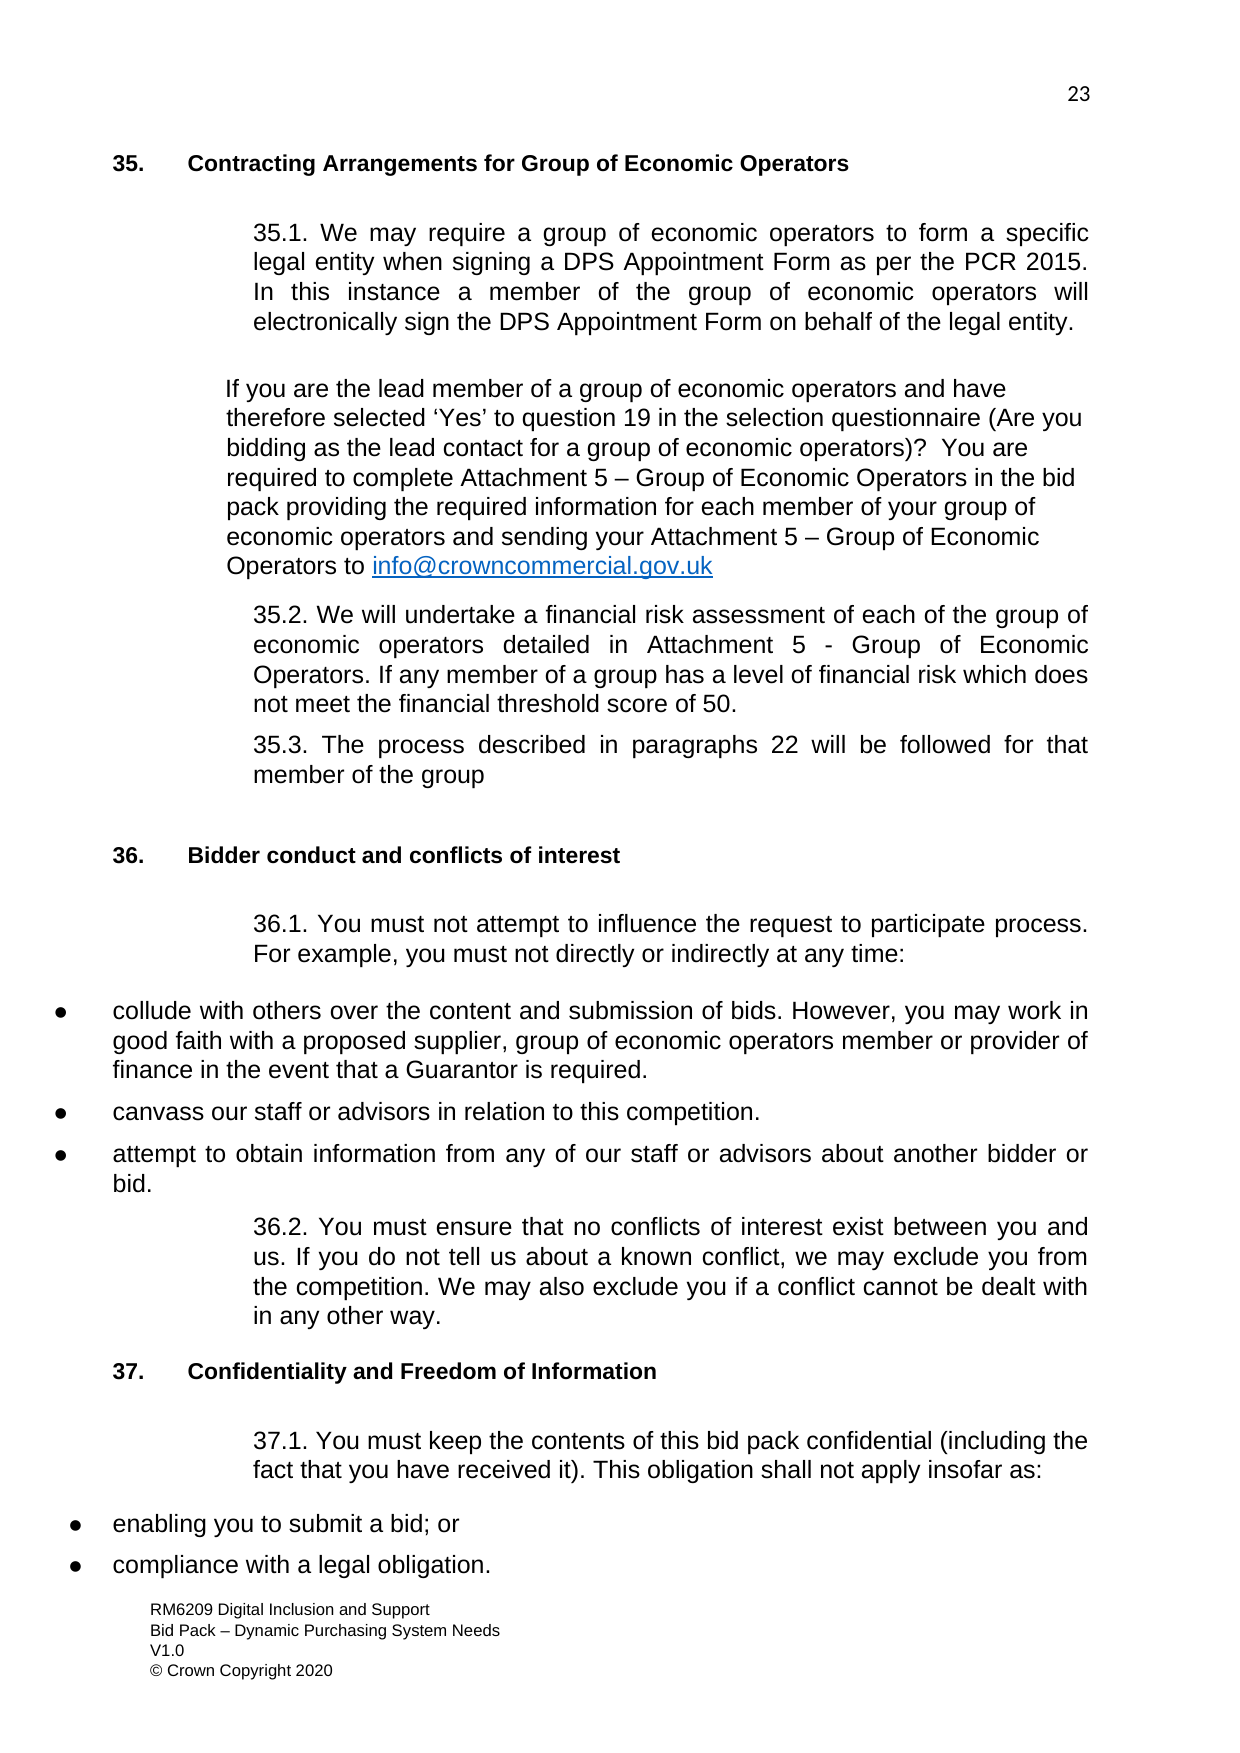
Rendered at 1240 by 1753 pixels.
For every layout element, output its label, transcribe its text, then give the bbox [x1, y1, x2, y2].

list enabling you to submit a bid; or [68, 1509, 1090, 1538]
text 36.1. You must not attempt to influence the request to participate process. For example, you must not directly or indirectly at any time: [253, 909, 1090, 968]
text 35.1. We may require a group of economic operators to form a specific legal entity when signing a DPS Appointment Form as per the PCR 2015. In this instance a member of the group of economic operators will electronically sign the DPS Appointment Form on behalf of the legal entity. [253, 218, 1090, 335]
list attempt to obtain information from any of our staff or advisors about another bidder or bid. [53, 1139, 1090, 1198]
text If you are the lead member of a group of economic operators and have therefore selected ‘Yes’ to question 19 in the selection questionnaire (Are you bidding as the lead contact for a group of economic operators)? You are required to complete Attachment 5 – Group of Economic Operators in the bid pack providing the required information for each member of your group of economic operators and sending your Attachment 5 – Group of Economic Operators to info@crowncommercial.gov.uk [225, 374, 1090, 580]
list collude with others over the content and submission of bids. However, you may work in good faith with a proposed supplier, group of economic operators member or provider of finance in the event that a Guarantor is required. [53, 996, 1090, 1084]
text 36.2. You must ensure that no conflicts of interest exist between you and us. If you do not tell us about a known conflict, we may exclude you from the competition. We may also exclude you if a conflict cannot be dealt with in any other way. [253, 1212, 1090, 1330]
text 35.3. The process described in paragraphs 22 will be followed for that member of the group [253, 730, 1090, 788]
list compliance with a legal obligation. [68, 1550, 1090, 1579]
subtitle Confidentiality and Freedom of Information [112, 1358, 1090, 1384]
subtitle Contracting Arrangements for Group of Economic Operators [112, 150, 1090, 176]
list canvass our staff or advisors in relation to this competition. [53, 1097, 1090, 1126]
subtitle Bidder conduct and conflicts of interest [112, 842, 1090, 868]
text 37.1. You must keep the contents of this bid pack confidential (including the fact that you have received it). This obligation shall not apply insofar as: [253, 1426, 1090, 1484]
text 35.2. We will undertake a financial risk assessment of each of the group of economic operators detailed in Attachment 5 - Group of Economic Operators. If any member of a group has a level of financial risk which does not meet the financial threshold score of 50. [253, 600, 1090, 718]
